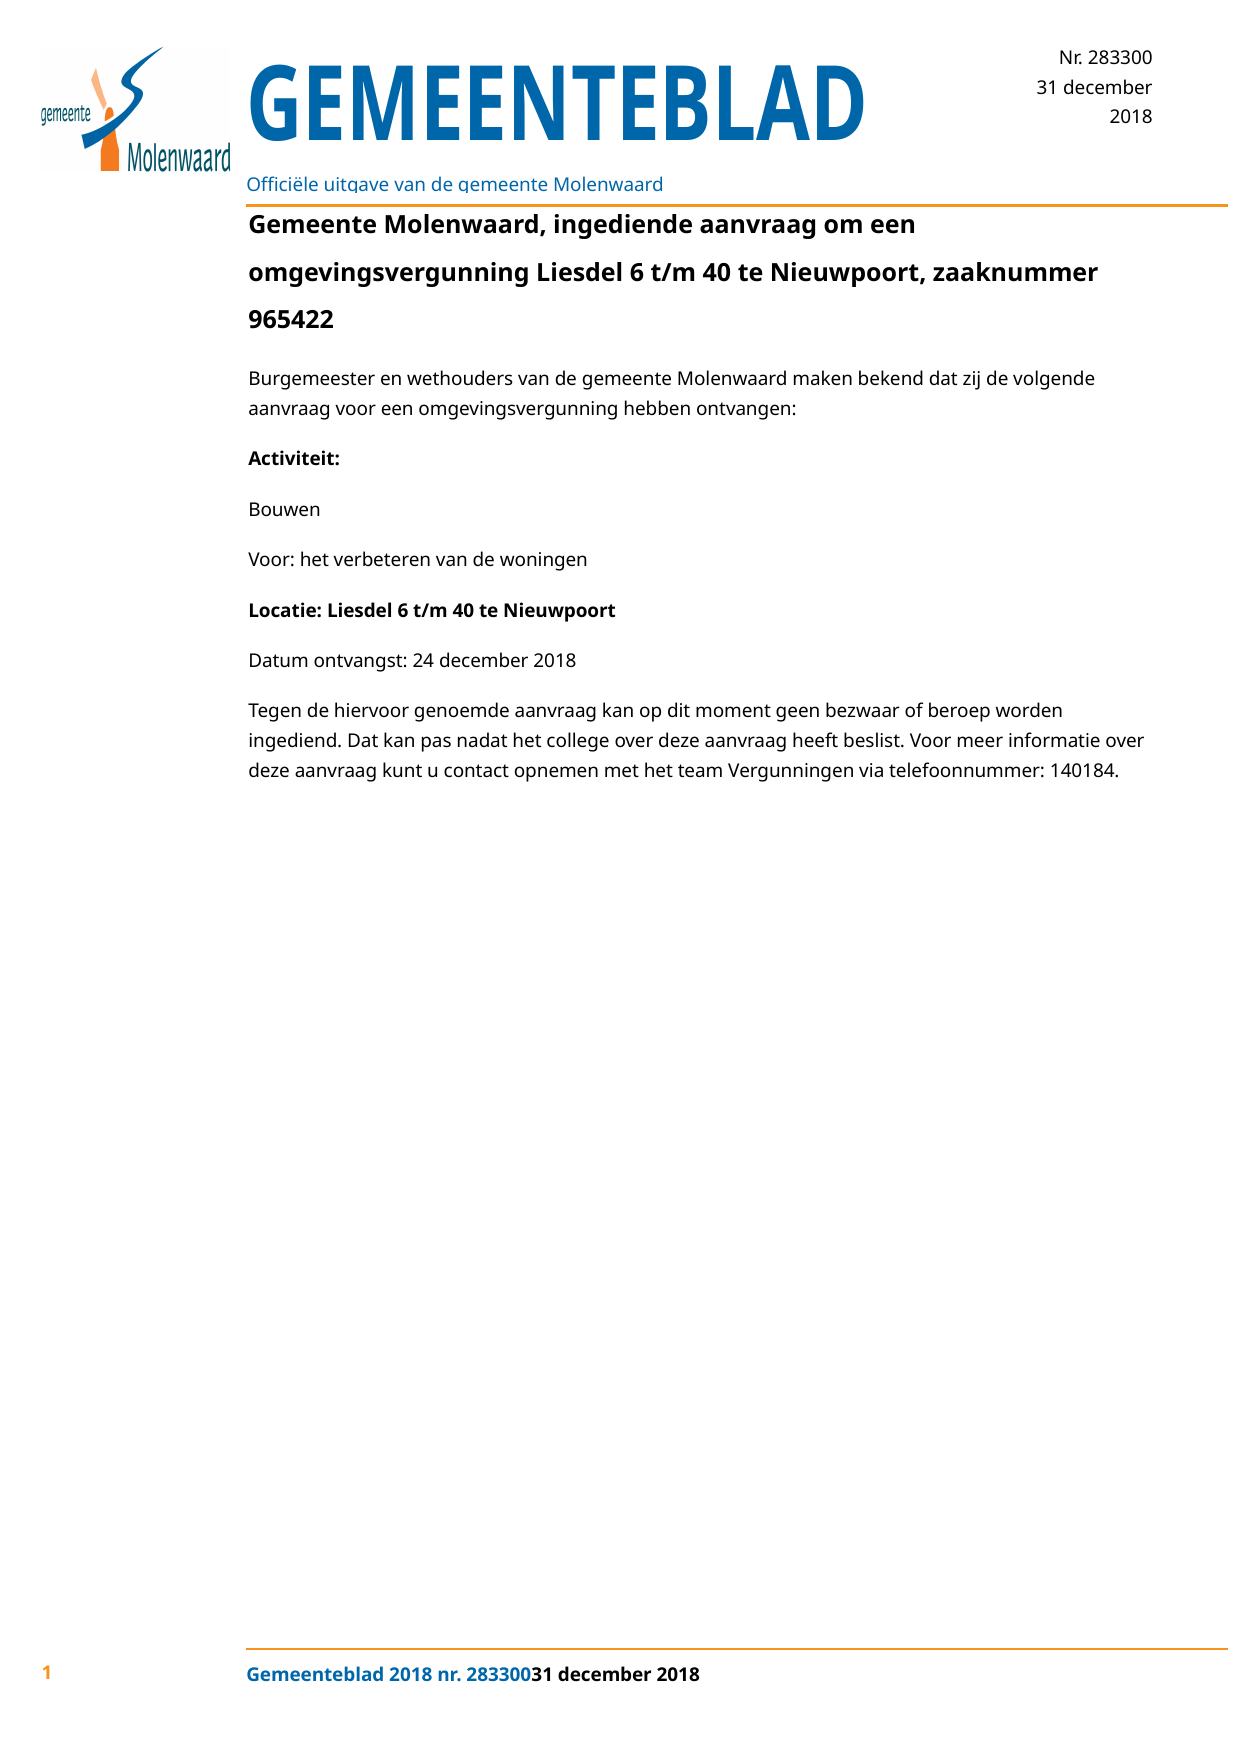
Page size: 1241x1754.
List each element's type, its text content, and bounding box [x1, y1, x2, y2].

text Bouwen [248, 496, 1152, 522]
text Datum ontvangst: 24 december 2018 [248, 647, 1152, 673]
text Locatie: Liesdel 6 t/m 40 te Nieuwpoort [248, 597, 1152, 622]
text Activiteit: [248, 446, 1152, 471]
text Burgemeester en wethouders van de gemeente Molenwaard maken bekend dat zij de volgende aanvraag voor een omgevingsvergunning hebben ontvangen: [248, 366, 1152, 421]
text Voor: het verbeteren van de woningen [248, 546, 1152, 572]
text Tegen de hiervoor genoemde aanvraag kan op dit moment geen bezwaar of beroep worden ingediend. Dat kan pas nadat het college over deze aanvraag heeft beslist. Voor meer informatie over deze aanvraag kunt u contact opnemen met het team Vergunningen via telefoonnummer: 140184. [248, 698, 1152, 782]
picture [41, 47, 231, 172]
text Gemeente Molenwaard, ingediende aanvraag om een omgevingsvergunning Liesdel 6 t/m 40 te Nieuwpoort, zaaknummer 965422 [248, 207, 1152, 336]
